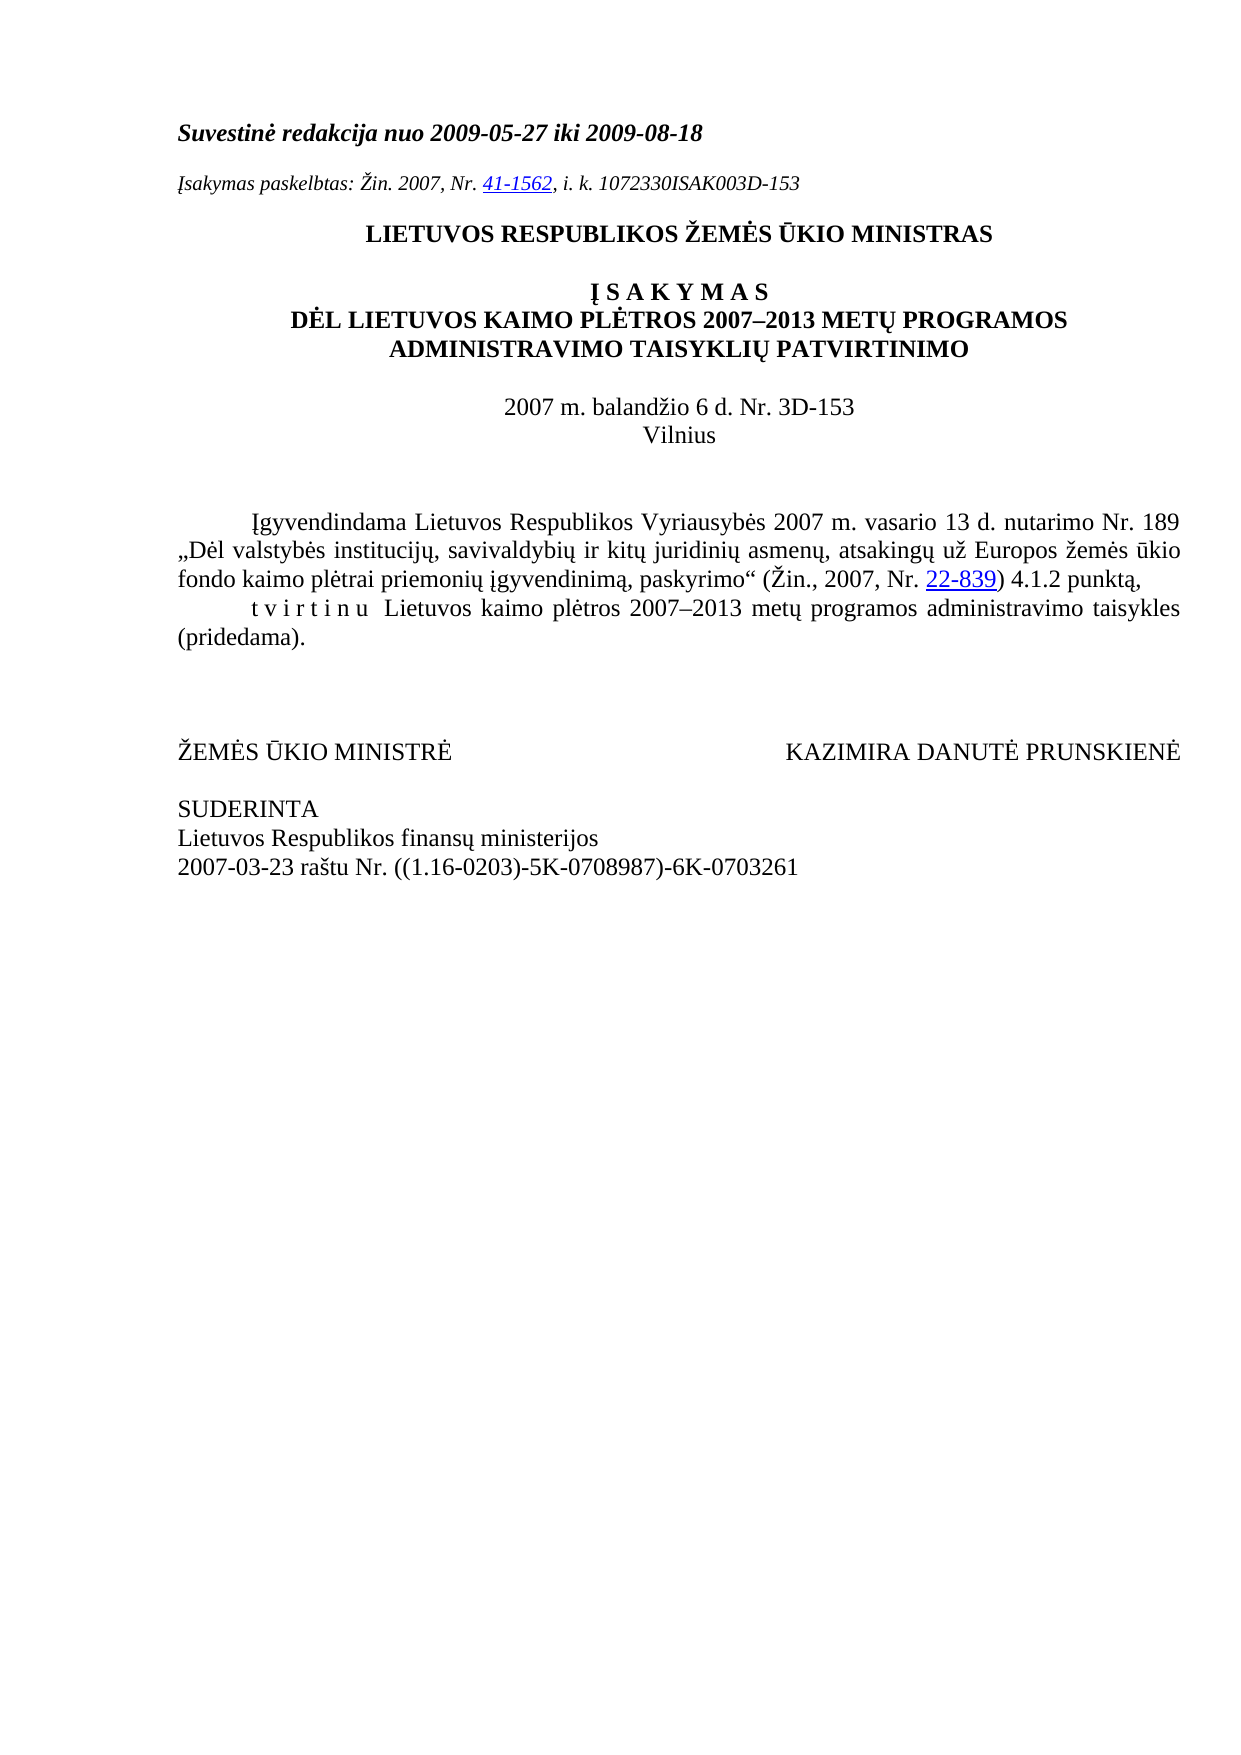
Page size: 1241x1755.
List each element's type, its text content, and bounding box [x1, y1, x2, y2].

text Suvestinė redakcija nuo 2009-05-27 iki 2009-08-18 [177, 118, 1181, 147]
text Vilnius [177, 420, 1181, 449]
text LIETUVOS RESPUBLIKOS ŽEMĖS ŪKIO MINISTRAS [177, 219, 1181, 248]
text tvirtinu Lietuvos kaimo plėtros 2007–2013 metų programos administravimo taisykles (pridedama). [177, 593, 1181, 650]
text Įsakymas paskelbtas: Žin. 2007, Nr. 41-1562, i. k. 1072330ISAK003D-153 [177, 171, 1181, 195]
text Lietuvos Respublikos finansų ministerijos [177, 823, 1181, 852]
text DĖL LIETUVOS KAIMO PLĖTROS 2007–2013 METŲ PROGRAMOS ADMINISTRAVIMO TAISYKLIŲ PATVIRTINIMO [177, 305, 1181, 363]
text Įgyvendindama Lietuvos Respublikos Vyriausybės 2007 m. vasario 13 d. nutarimo Nr. 189 „Dėl valstybės institucijų, savivaldybių ir kitų juridinių asmenų, atsakingų už Europos žemės ūkio fondo kaimo plėtrai priemonių įgyvendinimą, paskyrimo“ (Žin., 2007, Nr. 22-839) 4.1.2 punktą, [177, 507, 1181, 593]
text Į S A K Y M A S [177, 277, 1181, 305]
text ŽEMĖS ŪKIO MINISTRĖ KAZIMIRA DANUTĖ PRUNSKIENĖ [177, 737, 1181, 765]
text SUDERINTA [177, 794, 1181, 823]
text 2007 m. balandžio 6 d. Nr. 3D-153 [177, 392, 1181, 420]
text 2007-03-23 raštu Nr. ((1.16-0203)-5K-0708987)-6K-0703261 [177, 852, 1181, 880]
